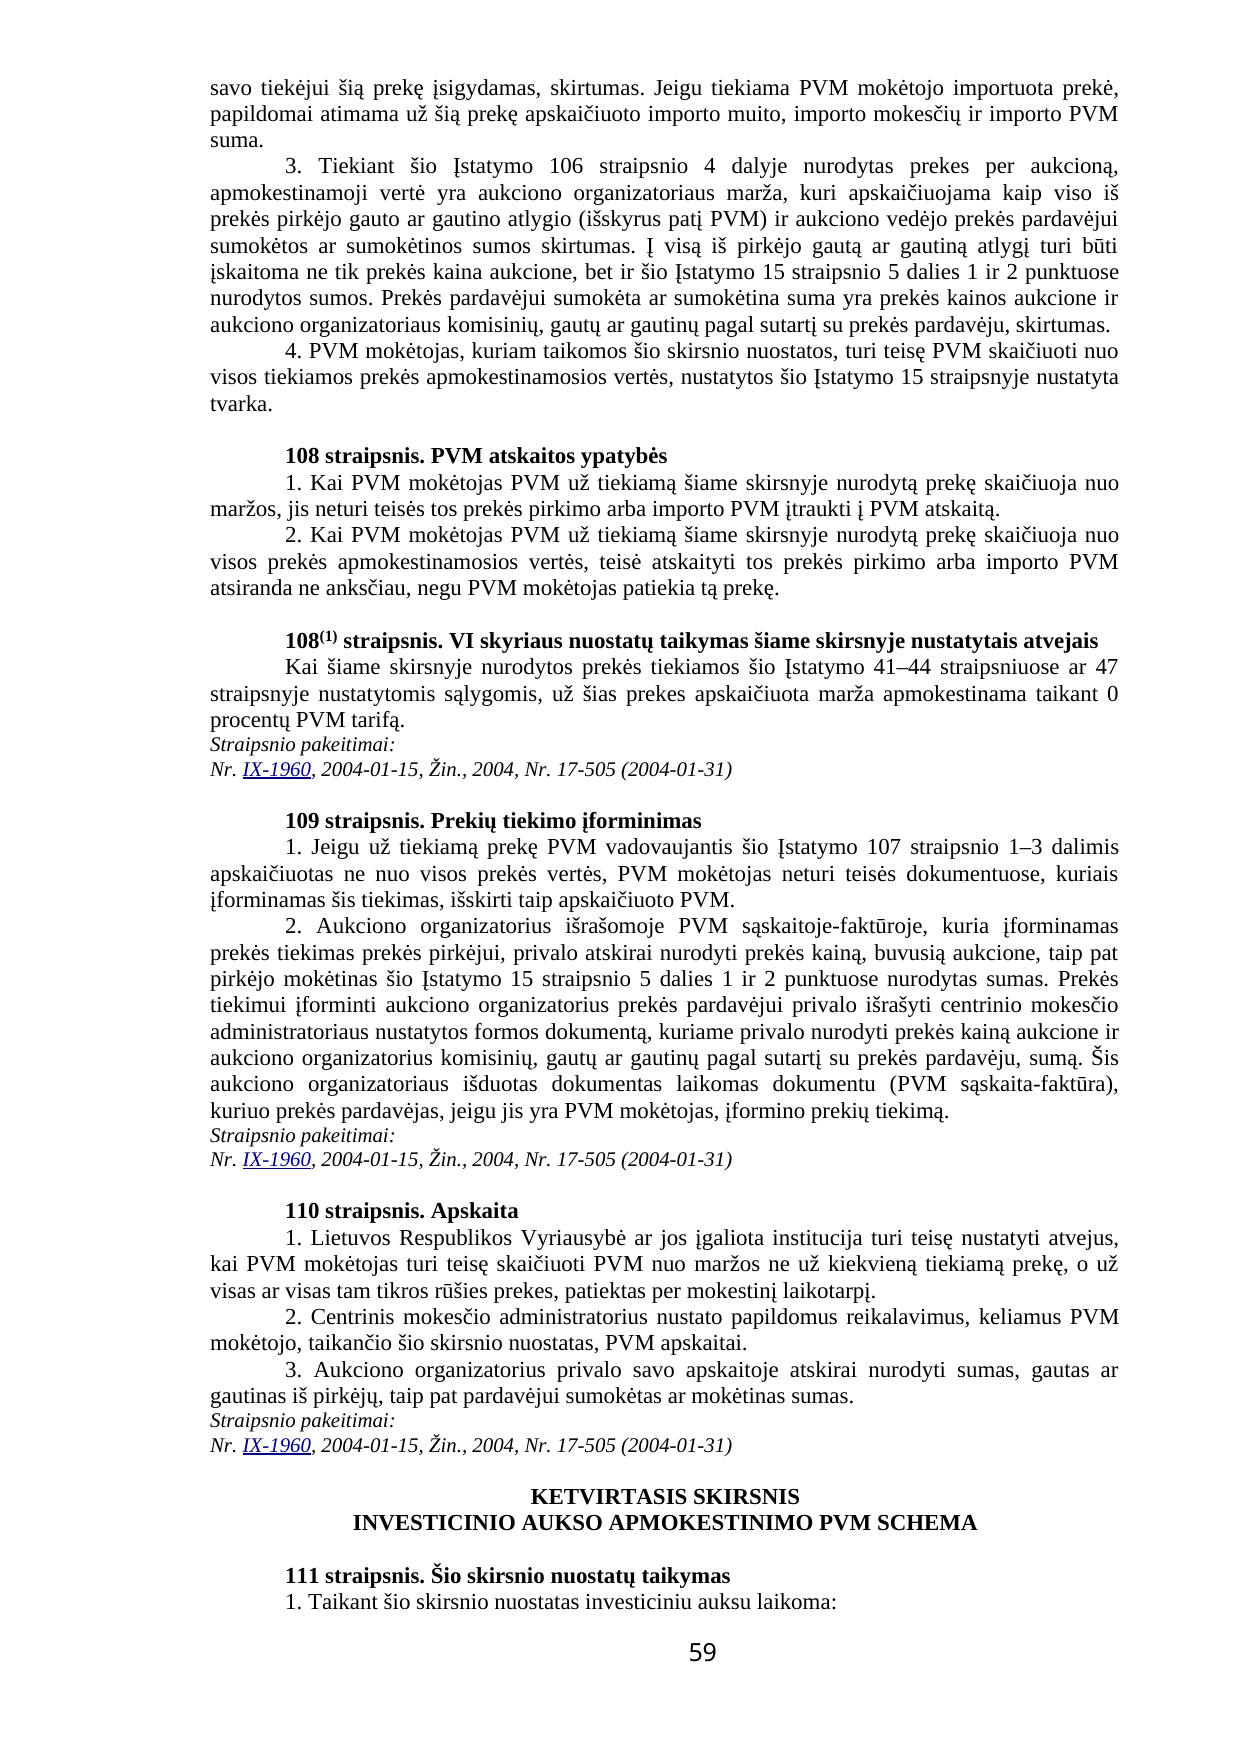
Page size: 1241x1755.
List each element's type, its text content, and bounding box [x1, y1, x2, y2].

text 2. Aukciono organizatorius išrašomoje PVM sąskaitoje-faktūroje, kuria įforminamas prekės tiekimas prekės pirkėjui, privalo atskirai nurodyti prekės kainą, buvusią aukcione, taip pat pirkėjo mokėtinas šio Įstatymo 15 straipsnio 5 dalies 1 ir 2 punktuose nurodytas sumas. Prekės tiekimui įforminti aukciono organizatorius prekės pardavėjui privalo išrašyti centrinio mokesčio administratoriaus nustatytos formos dokumentą, kuriame privalo nurodyti prekės kainą aukcione ir aukciono organizatorius komisinių, gautų ar gautinų pagal sutartį su prekės pardavėju, sumą. Šis aukciono organizatoriaus išduotas dokumentas laikomas dokumentu (PVM sąskaita-faktūra), kuriuo prekės pardavėjas, jeigu jis yra PVM mokėtojas, įformino prekių tiekimą. [210, 912, 1120, 1123]
text 1. Kai PVM mokėtojas PVM už tiekiamą šiame skirsnyje nurodytą prekę skaičiuoja nuo maržos, jis neturi teisės tos prekės pirkimo arba importo PVM įtraukti į PVM atskaitą. [210, 469, 1120, 522]
text 3. Tiekiant šio Įstatymo 106 straipsnio 4 dalyje nurodytas prekes per aukcioną, apmokestinamoji vertė yra aukciono organizatoriaus marža, kuri apskaičiuojama kaip viso iš prekės pirkėjo gauto ar gautino atlygio (išskyrus patį PVM) ir aukciono vedėjo prekės pardavėjui sumokėtos ar sumokėtinos sumos skirtumas. Į visą iš pirkėjo gautą ar gautiną atlygį turi būti įskaitoma ne tik prekės kaina aukcione, bet ir šio Įstatymo 15 straipsnio 5 dalies 1 ir 2 punktuose nurodytos sumos. Prekės pardavėjui sumokėta ar sumokėtina suma yra prekės kainos aukcione ir aukciono organizatoriaus komisinių, gautų ar gautinų pagal sutartį su prekės pardavėju, skirtumas. [210, 153, 1120, 337]
text INVESTICINIO AUKSO APMOKESTINIMO PVM SCHEMA [210, 1509, 1120, 1536]
text 108 straipsnis. PVM atskaitos ypatybės [210, 442, 1120, 469]
text 110 straipsnis. Apskaita [210, 1198, 1120, 1224]
text 109 straipsnis. Prekių tiekimo įforminimas [210, 807, 1120, 833]
text 2. Centrinis mokesčio administratorius nustato papildomus reikalavimus, keliamus PVM mokėtojo, taikančio šio skirsnio nuostatas, PVM apskaitai. [210, 1303, 1120, 1356]
text Nr. IX-1960, 2004-01-15, Žin., 2004, Nr. 17-505 (2004-01-31) [210, 1432, 1120, 1457]
text 111 straipsnis. Šio skirsnio nuostatų taikymas [210, 1562, 1120, 1588]
text Straipsnio pakeitimai: [210, 732, 1120, 756]
text Nr. IX-1960, 2004-01-15, Žin., 2004, Nr. 17-505 (2004-01-31) [210, 756, 1120, 781]
text Kai šiame skirsnyje nurodytos prekės tiekiamos šio Įstatymo 41–44 straipsniuose ar 47 straipsnyje nustatytomis sąlygomis, už šias prekes apskaičiuota marža apmokestinama taikant 0 procentų PVM tarifą. [210, 653, 1120, 732]
text 2. Kai PVM mokėtojas PVM už tiekiamą šiame skirsnyje nurodytą prekę skaičiuoja nuo visos prekės apmokestinamosios vertės, teisė atskaityti tos prekės pirkimo arba importo PVM atsiranda ne anksčiau, negu PVM mokėtojas patiekia tą prekę. [210, 522, 1120, 601]
text 4. PVM mokėtojas, kuriam taikomos šio skirsnio nuostatos, turi teisę PVM skaičiuoti nuo visos tiekiamos prekės apmokestinamosios vertės, nustatytos šio Įstatymo 15 straipsnyje nustatyta tvarka. [210, 337, 1120, 416]
text savo tiekėjui šią prekę įsigydamas, skirtumas. Jeigu tiekiama PVM mokėtojo importuota prekė, papildomai atimama už šią prekę apskaičiuoto importo muito, importo mokesčių ir importo PVM suma. [210, 73, 1120, 153]
text 1. Taikant šio skirsnio nuostatas investiciniu auksu laikoma: [210, 1588, 1120, 1615]
text Nr. IX-1960, 2004-01-15, Žin., 2004, Nr. 17-505 (2004-01-31) [210, 1147, 1120, 1171]
text 3. Aukciono organizatorius privalo savo apskaitoje atskirai nurodyti sumas, gautas ar gautinas iš pirkėjų, taip pat pardavėjui sumokėtas ar mokėtinas sumas. [210, 1356, 1120, 1408]
text 1. Jeigu už tiekiamą prekę PVM vadovaujantis šio Įstatymo 107 straipsnio 1–3 dalimis apskaičiuotas ne nuo visos prekės vertės, PVM mokėtojas neturi teisės dokumentuose, kuriais įforminamas šis tiekimas, išskirti taip apskaičiuoto PVM. [210, 833, 1120, 912]
text Straipsnio pakeitimai: [210, 1408, 1120, 1432]
text 108(1) straipsnis. VI skyriaus nuostatų taikymas šiame skirsnyje nustatytais atvejais [285, 627, 1120, 653]
text 1. Lietuvos Respublikos Vyriausybė ar jos įgaliota institucija turi teisę nustatyti atvejus, kai PVM mokėtojas turi teisę skaičiuoti PVM nuo maržos ne už kiekvieną tiekiamą prekę, o už visas ar visas tam tikros rūšies prekes, patiektas per mokestinį laikotarpį. [210, 1224, 1120, 1303]
text KETVIRTASIS SKIRSNIS [210, 1483, 1120, 1509]
text Straipsnio pakeitimai: [210, 1123, 1120, 1147]
